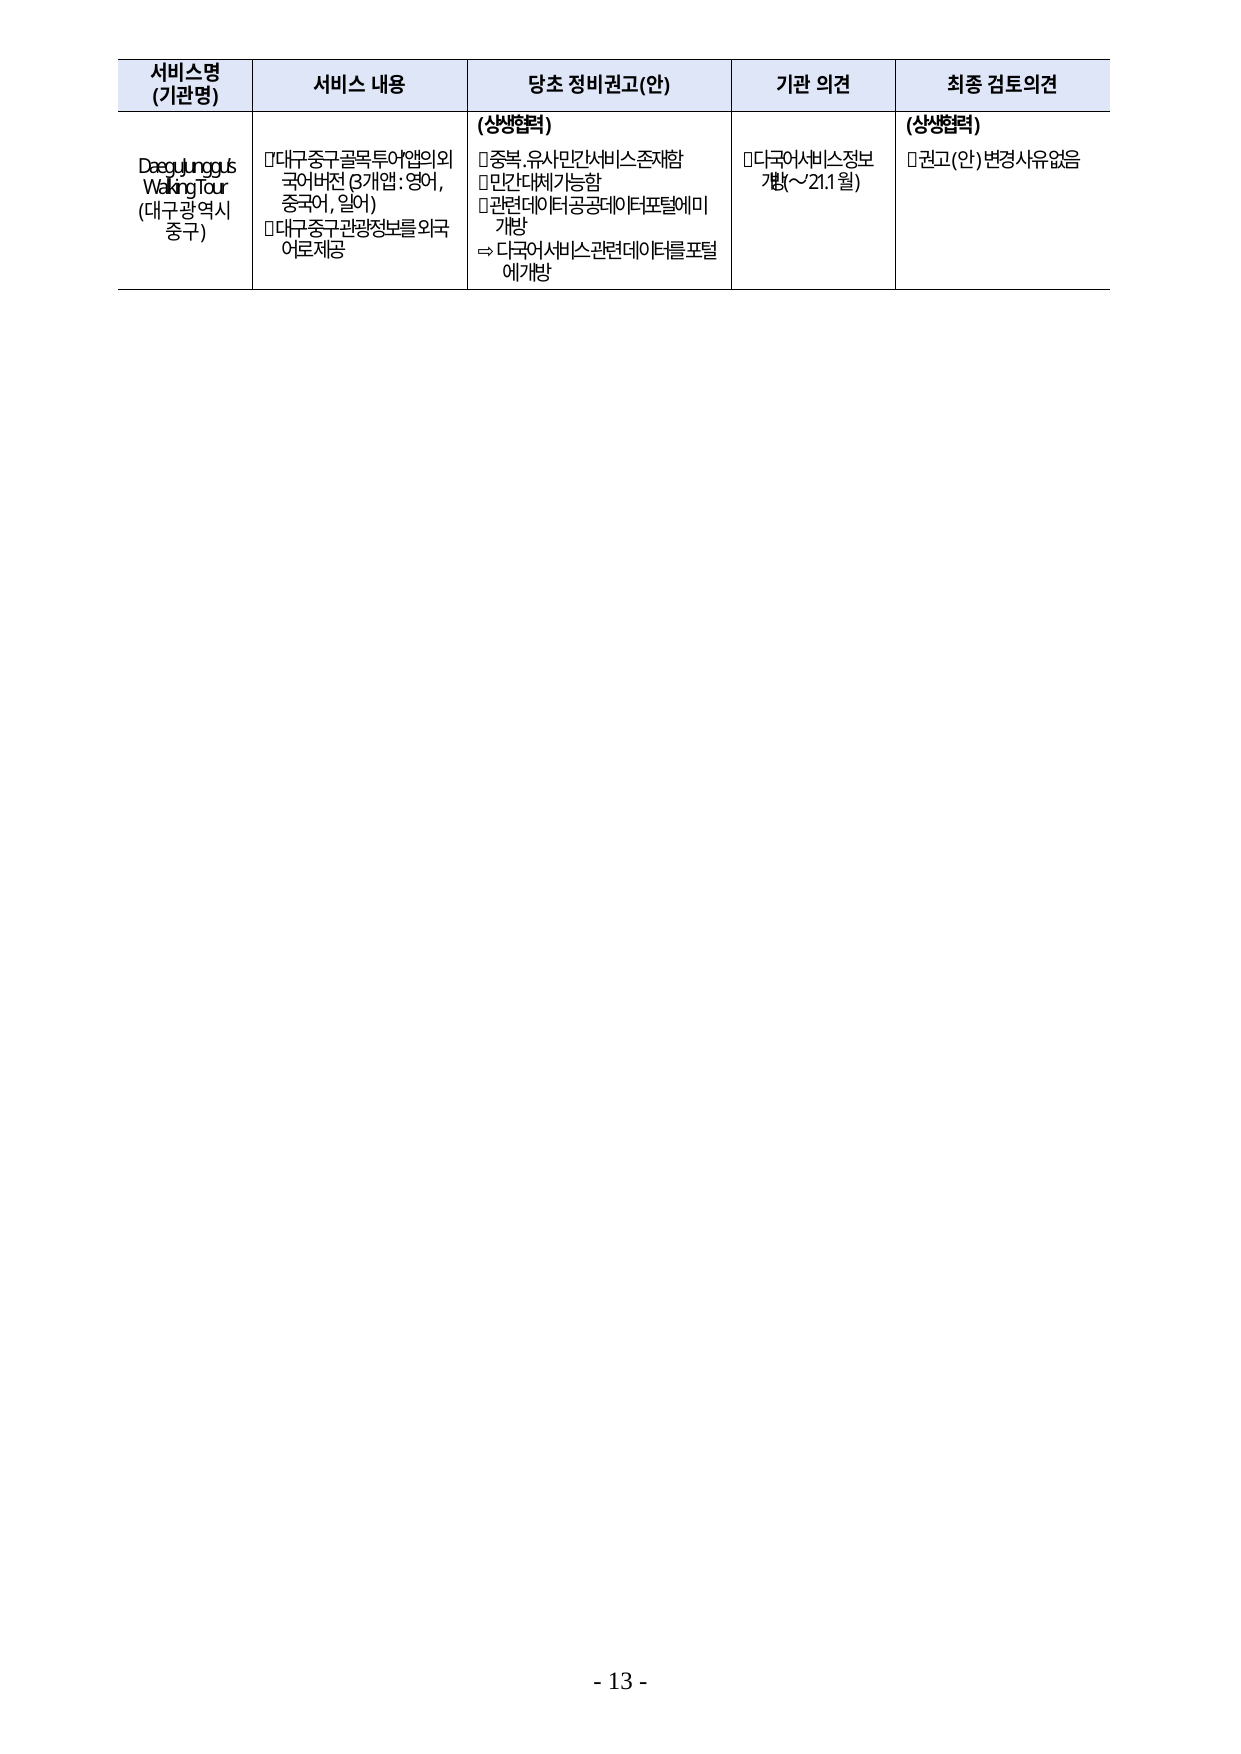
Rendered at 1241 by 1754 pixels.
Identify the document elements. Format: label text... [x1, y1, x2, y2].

table_cell 󰋻권고(안) 변경 사유 없음 [896, 146, 1110, 289]
table_header 당초 정비권고(안) [468, 60, 731, 111]
table_cell (상생협력) [468, 112, 731, 146]
table_cell (상생협력) [896, 112, 1110, 146]
table_cell [732, 112, 895, 146]
table_cell 󰋻‘대구 중구 골목 투어’ 앱의 외국어 버전 (3개 앱: 영어, 중국어, 일어) 󰋻대구 중구 관광정보를 외국어로 제공 [253, 146, 467, 289]
table_header 기관 의견 [732, 60, 895, 111]
table_header 서비스명 (기관명) [118, 60, 252, 111]
table_header 서비스 내용 [253, 60, 467, 111]
table_header 최종 검토의견 [896, 60, 1110, 111]
table_cell 󰋻중복․유사 민간서비스 존재함 󰋻민간 대체 가능함 󰋻관련 데이터 공공데이터포털에 미개방 ⇨ 다국어 서비스 관련 데이터를 포털에 개방 [468, 146, 731, 289]
table_cell 󰋻다국어서비스 정보 개방 (～’21.1월) [732, 146, 895, 289]
table_cell [253, 112, 467, 146]
table_cell DaeguJunggu’s Walking Tour (대구광역시 중구) [118, 112, 252, 289]
